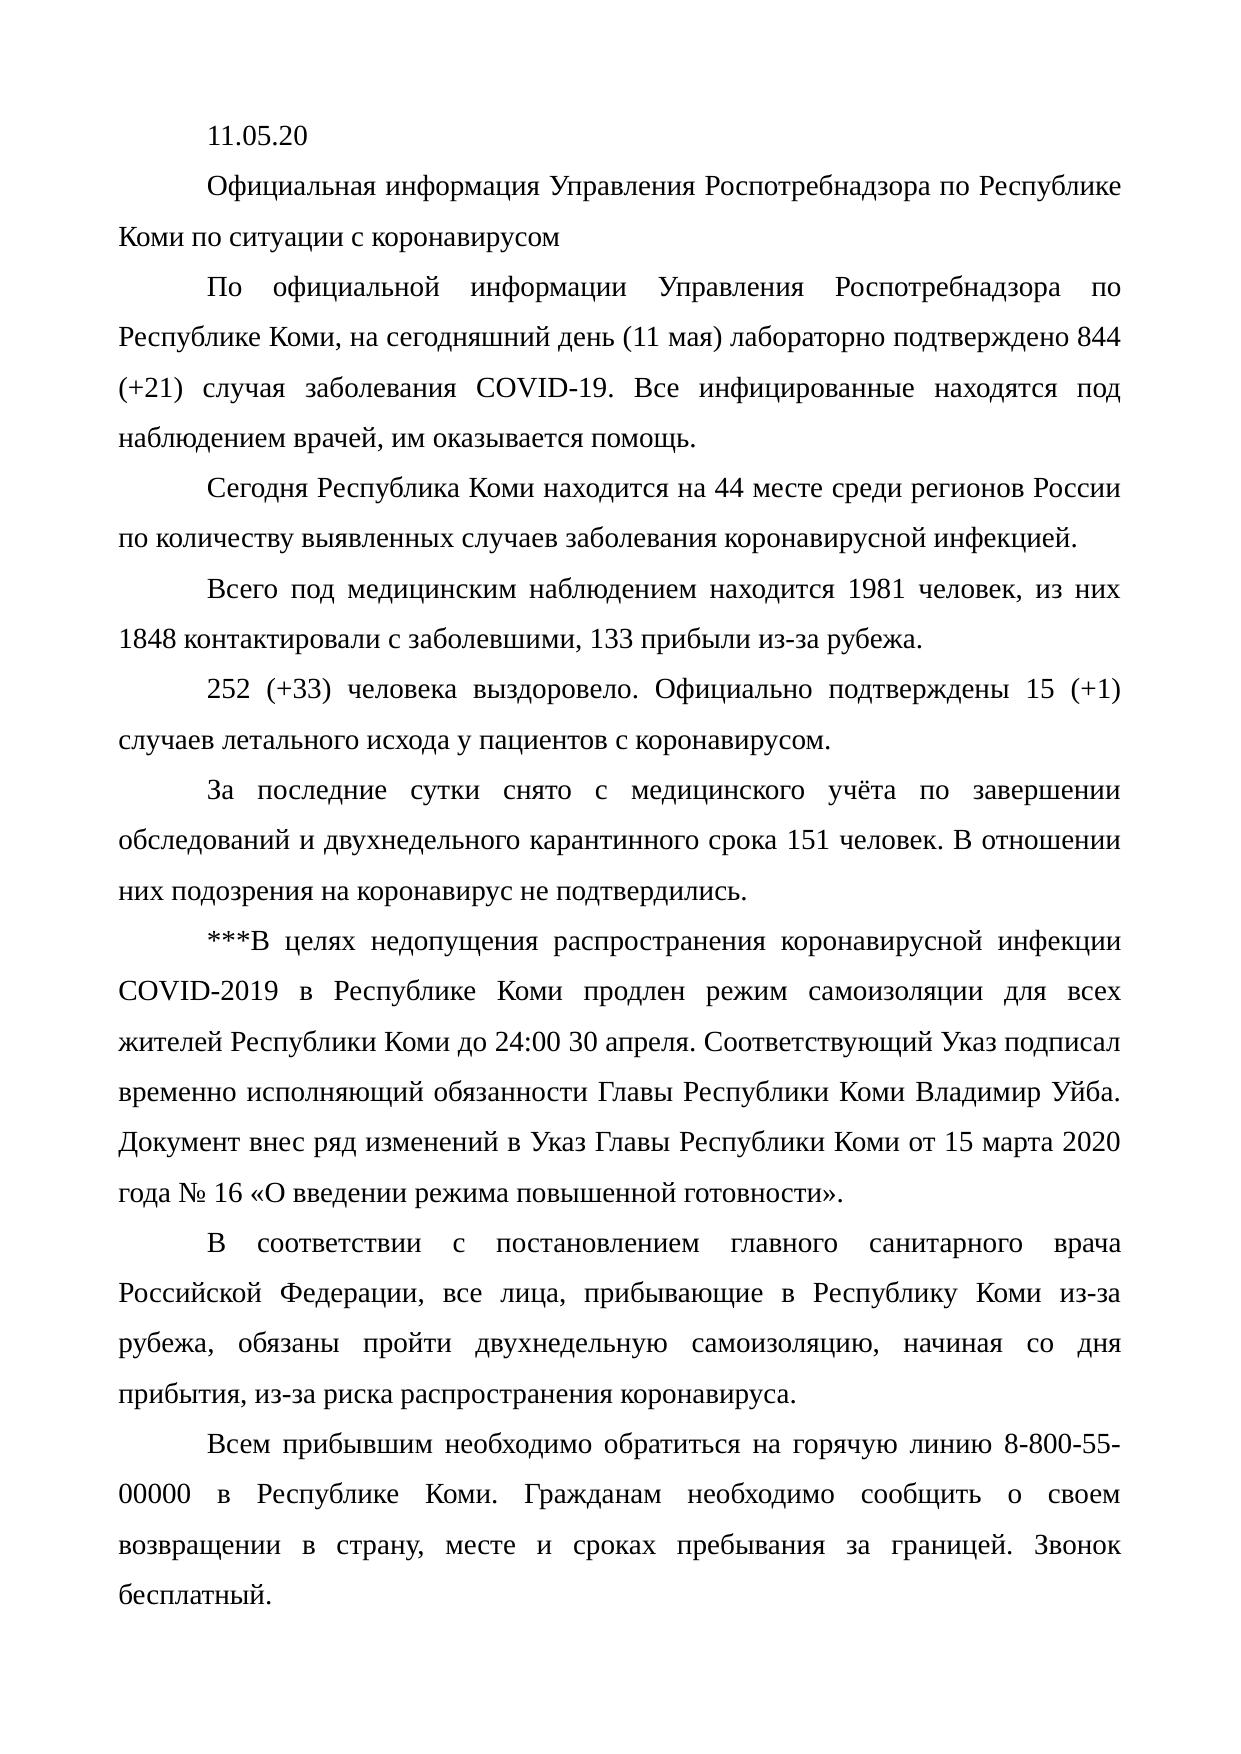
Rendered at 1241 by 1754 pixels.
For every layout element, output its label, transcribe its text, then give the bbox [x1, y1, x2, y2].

text Сегодня Республика Коми находится на 44 месте среди регионов России по количеству выявленных случаев заболевания коронавирусной инфекцией. [118, 470, 1122, 554]
text В соответствии с постановлением главного санитарного врача Российской Федерации, все лица, прибывающие в Республику Коми из-за рубежа, обязаны пройти двухнедельную самоизоляцию, начиная со дня прибытия, из-за риска распространения коронавируса. [118, 1225, 1122, 1409]
text По официальной информации Управления Роспотребнадзора по Республике Коми, на сегодняшний день (11 мая) лабораторно подтверждено 844 (+21) случая заболевания COVID-19. Все инфицированные находятся под наблюдением врачей, им оказывается помощь. [118, 269, 1122, 453]
text Официальная информация Управления Роспотребнадзора по Республике Коми по ситуации с коронавирусом [118, 168, 1122, 252]
text ***В целях недопущения распространения коронавирусной инфекции COVID-2019 в Республике Коми продлен режим самоизоляции для всех жителей Республики Коми до 24:00 30 апреля. Соответствующий Указ подписал временно исполняющий обязанности Главы Республики Коми Владимир Уйба. Документ внес ряд изменений в Указ Главы Республики Коми от 15 марта 2020 года № 16 «О введении режима повышенной готовности». [118, 923, 1122, 1208]
text 252 (+33) человека выздоровело. Официально подтверждены 15 (+1) случаев летального исхода у пациентов с коронавирусом. [118, 672, 1122, 755]
text За последние сутки снято с медицинского учёта по завершении обследований и двухнедельного карантинного срока 151 человек. В отношении них подозрения на коронавирус не подтвердились. [118, 772, 1122, 906]
text Всего под медицинским наблюдением находится 1981 человек, из них 1848 контактировали с заболевшими, 133 прибыли из-за рубежа. [118, 571, 1122, 655]
text Всем прибывшим необходимо обратиться на горячую линию 8-800-55-00000 в Республике Коми. Гражданам необходимо сообщить о своем возвращении в страну, месте и сроках пребывания за границей. Звонок бесплатный. [118, 1426, 1122, 1611]
text 11.05.20 [118, 118, 1122, 152]
